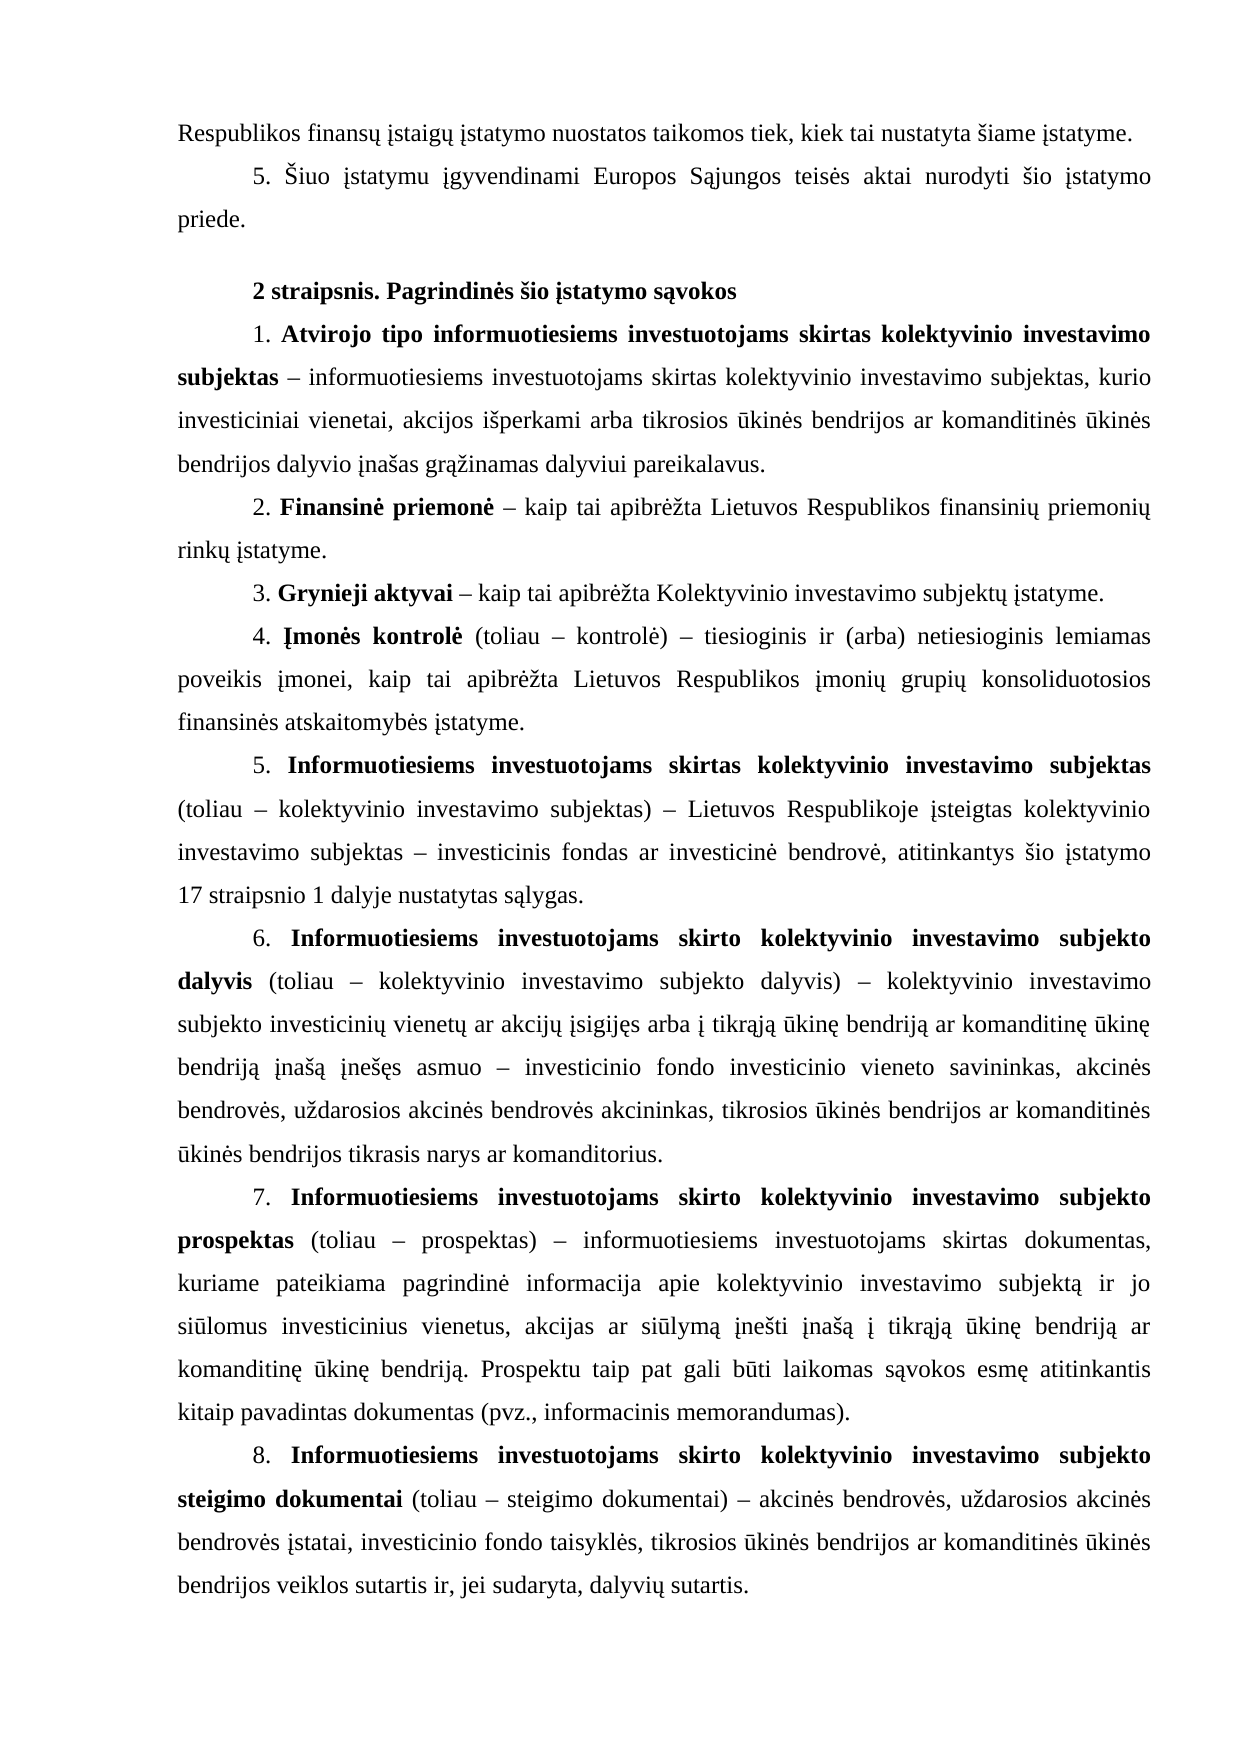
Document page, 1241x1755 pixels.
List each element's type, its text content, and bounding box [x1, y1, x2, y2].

text Respublikos finansų įstaigų įstatymo nuostatos taikomos tiek, kiek tai nustatyta šiame įstatyme. [177, 118, 1152, 147]
text 7. Informuotiesiems investuotojams skirto kolektyvinio investavimo subjekto prospektas (toliau – prospektas) – informuotiesiems investuotojams skirtas dokumentas, kuriame pateikiama pagrindinė informacija apie kolektyvinio investavimo subjektą ir jo siūlomus investicinius vienetus, akcijas ar siūlymą įnešti įnašą į tikrąją ūkinę bendriją ar komanditinę ūkinę bendriją. Prospektu taip pat gali būti laikomas sąvokos esmę atitinkantis kitaip pavadintas dokumentas (pvz., informacinis memorandumas). [177, 1182, 1152, 1426]
text 3. Grynieji aktyvai – kaip tai apibrėžta Kolektyvinio investavimo subjektų įstatyme. [177, 578, 1152, 607]
text 2 straipsnis. Pagrindinės šio įstatymo sąvokos [177, 276, 1152, 305]
text 6. Informuotiesiems investuotojams skirto kolektyvinio investavimo subjekto dalyvis (toliau – kolektyvinio investavimo subjekto dalyvis) – kolektyvinio investavimo subjekto investicinių vienetų ar akcijų įsigijęs arba į tikrąją ūkinę bendriją ar komanditinę ūkinę bendriją įnašą įnešęs asmuo – investicinio fondo investicinio vieneto savininkas, akcinės bendrovės, uždarosios akcinės bendrovės akcininkas, tikrosios ūkinės bendrijos ar komanditinės ūkinės bendrijos tikrasis narys ar komanditorius. [177, 923, 1152, 1167]
text 2. Finansinė priemonė – kaip tai apibrėžta Lietuvos Respublikos finansinių priemonių rinkų įstatyme. [177, 492, 1152, 564]
text 8. Informuotiesiems investuotojams skirto kolektyvinio investavimo subjekto steigimo dokumentai (toliau – steigimo dokumentai) – akcinės bendrovės, uždarosios akcinės bendrovės įstatai, investicinio fondo taisyklės, tikrosios ūkinės bendrijos ar komanditinės ūkinės bendrijos veiklos sutartis ir, jei sudaryta, dalyvių sutartis. [177, 1441, 1152, 1599]
text 1. Atvirojo tipo informuotiesiems investuotojams skirtas kolektyvinio investavimo subjektas – informuotiesiems investuotojams skirtas kolektyvinio investavimo subjektas, kurio investiciniai vienetai, akcijos išperkami arba tikrosios ūkinės bendrijos ar komanditinės ūkinės bendrijos dalyvio įnašas grąžinamas dalyviui pareikalavus. [177, 319, 1152, 477]
text 5. Šiuo įstatymu įgyvendinami Europos Sąjungos teisės aktai nurodyti šio įstatymo priede. [177, 161, 1152, 233]
text 5. Informuotiesiems investuotojams skirtas kolektyvinio investavimo subjektas (toliau – kolektyvinio investavimo subjektas) – Lietuvos Respublikoje įsteigtas kolektyvinio investavimo subjektas – investicinis fondas ar investicinė bendrovė, atitinkantys šio įstatymo 17 straipsnio 1 dalyje nustatytas sąlygas. [177, 751, 1152, 909]
text 4. Įmonės kontrolė (toliau – kontrolė) – tiesioginis ir (arba) netiesioginis lemiamas poveikis įmonei, kaip tai apibrėžta Lietuvos Respublikos įmonių grupių konsoliduotosios finansinės atskaitomybės įstatyme. [177, 621, 1152, 736]
